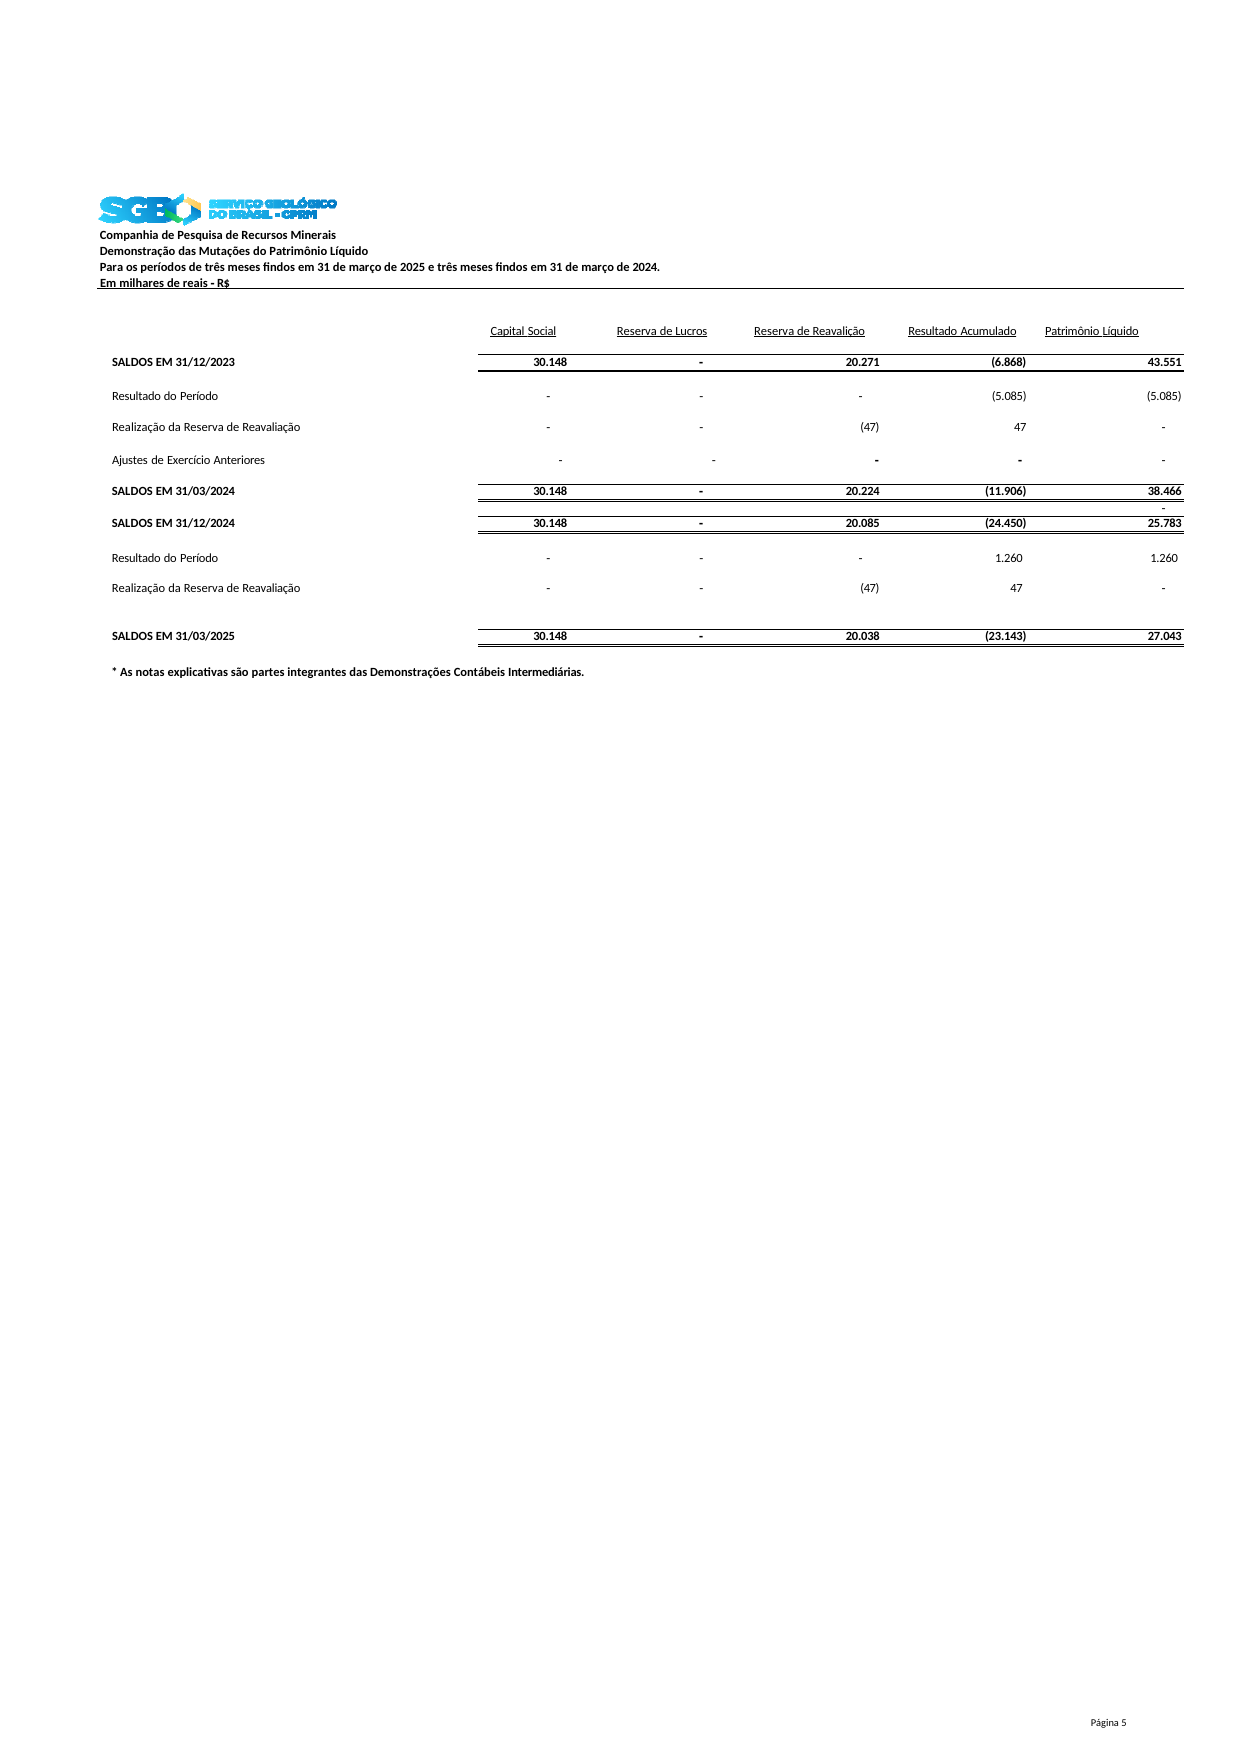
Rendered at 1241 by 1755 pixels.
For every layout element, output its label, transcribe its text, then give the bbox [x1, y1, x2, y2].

table_cell 20.271 [735, 355, 893, 370]
table_cell ‐ [591, 573, 735, 629]
table_cell [1035, 355, 1143, 370]
table_cell ‐ [1143, 502, 1184, 516]
table_cell [1035, 411, 1143, 484]
table_header [109, 325, 478, 354]
table_cell Realização da Reserva de Reavaliação [109, 573, 478, 629]
table_cell (6.868) [894, 355, 1035, 370]
table_cell SALDOS EM 31/03/2024 [109, 484, 478, 499]
text Em milhares de reais ‐ R$ [97, 275, 1241, 290]
table_header Capital Social [478, 325, 591, 354]
table_cell 43.551 [1143, 355, 1184, 370]
table_header [1143, 325, 1184, 354]
table_cell [1035, 517, 1143, 531]
table_cell 20.085 [735, 517, 893, 531]
table_cell 47 [894, 573, 1035, 629]
table_cell [1035, 485, 1143, 499]
table_cell 30.148 [478, 355, 591, 370]
table_cell 27.043 [1143, 630, 1184, 644]
table_cell ‐ [591, 355, 735, 370]
table_cell [1035, 630, 1143, 644]
table_cell (23.143) [894, 630, 1035, 644]
table_cell 20.224 [735, 485, 893, 499]
table_cell ‐ [478, 573, 591, 629]
table_cell Resultado do Período [109, 370, 478, 411]
table_cell [591, 502, 735, 516]
table_cell 1.260 [1143, 534, 1184, 573]
text * As notas explicativas são partes integrantes das Demonstrações Contábeis Intermediárias. [111, 664, 1241, 680]
table_cell SALDOS EM 31/12/2024 [109, 516, 478, 531]
table_cell (5.085) [1143, 372, 1184, 411]
table_cell [1035, 502, 1143, 516]
table_cell (47) ‐ [735, 411, 893, 484]
table_cell ‐ [478, 372, 591, 411]
table_cell (11.906) [894, 485, 1035, 499]
table_cell 30.148 [478, 630, 591, 644]
table_cell 25.783 [1143, 517, 1184, 531]
table_cell 1.260 [894, 534, 1035, 573]
table_cell ‐ ‐ [478, 411, 591, 484]
table_cell ‐ ‐ [1143, 411, 1184, 484]
table_cell Resultado do Período [109, 531, 478, 573]
table_cell SALDOS EM 31/03/2025 [109, 629, 478, 644]
table_cell ‐ [591, 485, 735, 499]
text Para os períodos de três meses findos em 31 de março de 2025 e três meses findos em 31 de março de 2024. [99, 260, 1241, 275]
table_cell ‐ [591, 372, 735, 411]
table_cell [735, 502, 893, 516]
table_header Patrimônio Líquido [1035, 325, 1143, 354]
table_cell (5.085) [894, 372, 1035, 411]
table_cell 20.038 [735, 630, 893, 644]
table_cell ‐ [591, 517, 735, 531]
table_cell ‐ [478, 534, 591, 573]
table_cell ‐ ‐ [591, 411, 735, 484]
table_cell ‐ [591, 630, 735, 644]
table_cell Realização da Reserva de Reavaliação Ajustes de Exercício Anteriores [109, 411, 478, 484]
text Companhia de Pesquisa de Recursos Minerais Demonstração das Mutações do Patrimônio Líquido [99, 227, 410, 259]
table_cell ‐ [735, 372, 893, 411]
table_cell [478, 502, 591, 516]
table_cell 30.148 [478, 517, 591, 531]
table_cell ‐ [1143, 573, 1184, 629]
table_cell [1035, 372, 1143, 411]
table_cell 38.466 [1143, 485, 1184, 499]
table_cell (47) [735, 573, 893, 629]
table_cell [109, 499, 478, 516]
table_cell (24.450) [894, 517, 1035, 531]
table_cell ‐ [735, 534, 893, 573]
table_header Reserva de Reavalição [735, 325, 893, 354]
table_header Resultado Acumulado [894, 325, 1035, 354]
table_cell SALDOS EM 31/12/2023 [109, 354, 478, 370]
table_cell [1035, 534, 1143, 573]
table_cell 30.148 [478, 485, 591, 499]
table_cell 47 ‐ [894, 411, 1035, 484]
table_cell [1035, 573, 1143, 629]
table_cell ‐ [591, 534, 735, 573]
table_cell [894, 502, 1035, 516]
table_header Reserva de Lucros [591, 325, 735, 354]
